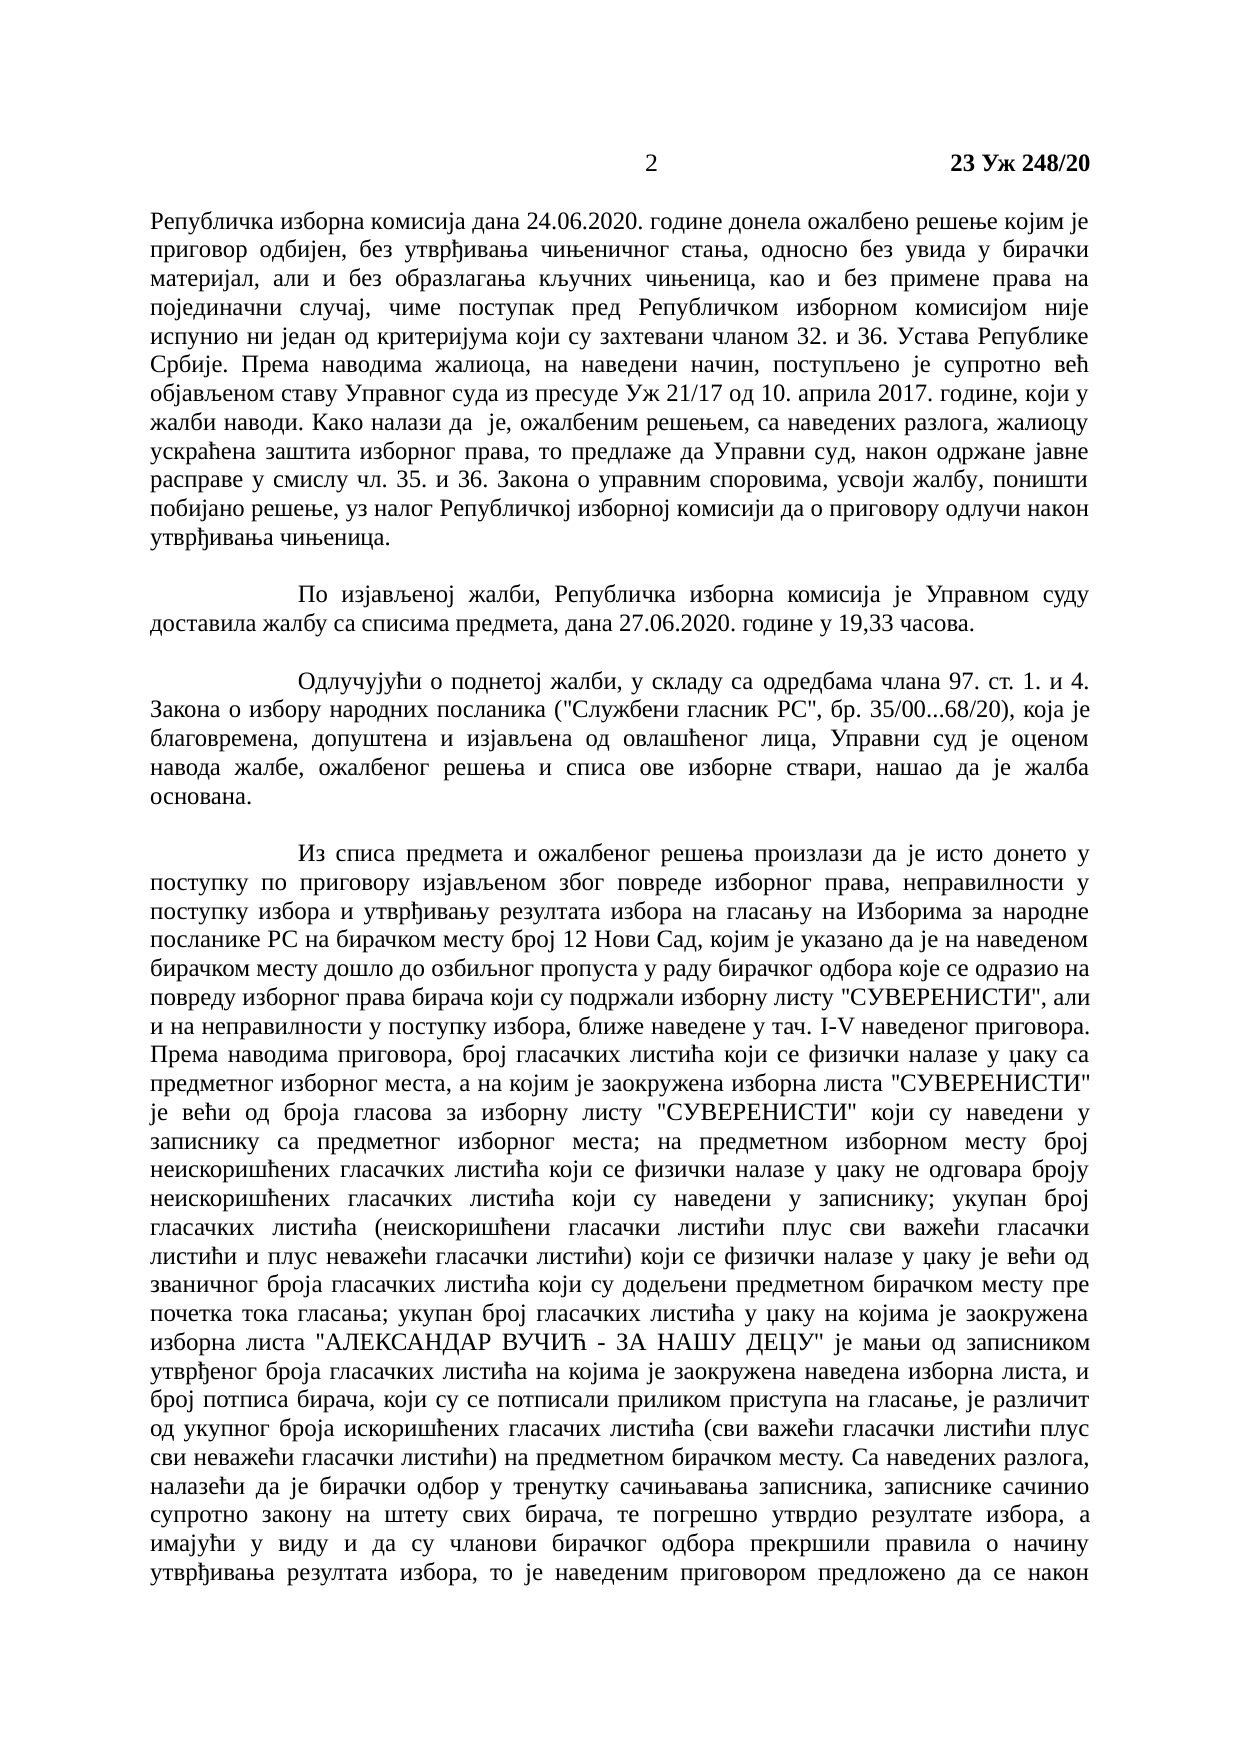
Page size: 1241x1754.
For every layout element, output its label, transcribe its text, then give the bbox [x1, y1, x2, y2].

text Одлучујући о поднетој жалби, у складу са одредбама члана 97. ст. 1. и 4. Закона о избору народних посланика (''Службени гласник РС'', бр. 35/00...68/20), која је благовремена, допуштена и изјављена од овлашћеног лица, Управни суд је оценом навода жалбе, ожалбеног решења и списа ове изборне ствари, нашао да је жалба основана. [150, 666, 1090, 809]
text Из списа предмета и ожалбеног решења произлази да је исто донето у поступку по приговору изјављеном због повреде изборног права, неправилности у поступку избора и утврђивању резултата избора на гласању на Изборима за народне посланике РС на бирачком месту број 12 Нови Сад, којим је указано да је на наведеном бирачком месту дошло до озбиљног пропуста у раду бирачког одбора које се одразио на повреду изборног права бирача који су подржали изборну листу ''СУВЕРЕНИСТИ'', али и на неправилности у поступку избора, ближе наведене у тач. I-V наведеног приговора. Према наводима приговора, број гласачких листића који се физички налазе у џаку са предметног изборног места, а на којим је заокружена изборна листа ''СУВЕРЕНИСТИ'' је већи од броја гласова за изборну листу ''СУВЕРЕНИСТИ'' који су наведени у записнику са предметног изборног места; на предметном изборном месту број неискоришћених гласачких листића који се физички налазе у џаку не одговара броју неискоришћених гласачких листића који су наведени у записнику; укупан број гласачких листића (неискоришћени гласачки листићи плус сви важећи гласачки листићи и плус неважећи гласачки листићи) који се физички налазе у џаку је већи од званичног броја гласачких листића који су додељени предметном бирачком месту пре почетка тока гласања; укупан број гласачких листића у џаку на којима је заокружена изборна листа ''АЛЕКСАНДАР ВУЧИЋ - ЗА НАШУ ДЕЦУ'' је мањи од записником утврђеног броја гласачких листића на којима је заокружена наведена изборна листа, и број потписа бирача, који су се потписали приликом приступа на гласање, је различит од укупног броја искоришћених гласачих листића (сви важећи гласачки листићи плус сви неважећи гласачки листићи) на предметном бирачком месту. Са наведених разлога, налазећи да је бирачки одбор у тренутку сачињавања записника, записнике сачинио супротно закону на штету свих бирача, те погрешно утврдио резултате избора, а имајући у виду и да су чланови бирачког одбора прекршили правила о начину утврђивања резултата избора, то је наведеним приговором предложено да се након [150, 838, 1090, 1586]
text Републичка изборна комисија дана 24.06.2020. године донела ожалбено решење којим је приговор одбијен, без утврђивања чињеничног стања, односно без увида у бирачки материјал, али и без образлагања кључних чињеница, као и без примене права на појединачни случај, чиме поступак пред Републичком изборном комисијом није испунио ни један од критеријума који су захтевани чланом 32. и 36. Устава Републике Србије. Према наводима жалиоца, на наведени начин, поступљено је супротно већ објављеном ставу Управног суда из пресуде Уж 21/17 од 10. априла 2017. године, који у жалби наводи. Како налази да је, ожалбеним решењем, са наведених разлога, жалиоцу ускраћена заштита изборног права, то предлаже да Управни суд, након одржане јавне расправе у смислу чл. 35. и 36. Закона о управним споровима, усвоји жалбу, поништи побијано решење, уз налог Републичкој изборној комисији да о приговору одлучи након утврђивања чињеница. [150, 206, 1090, 551]
text По изјављеној жалби, Републичка изборна комисија је Управном суду доставила жалбу са списима предмета, дана 27.06.2020. године у 19,33 часова. [150, 579, 1090, 637]
